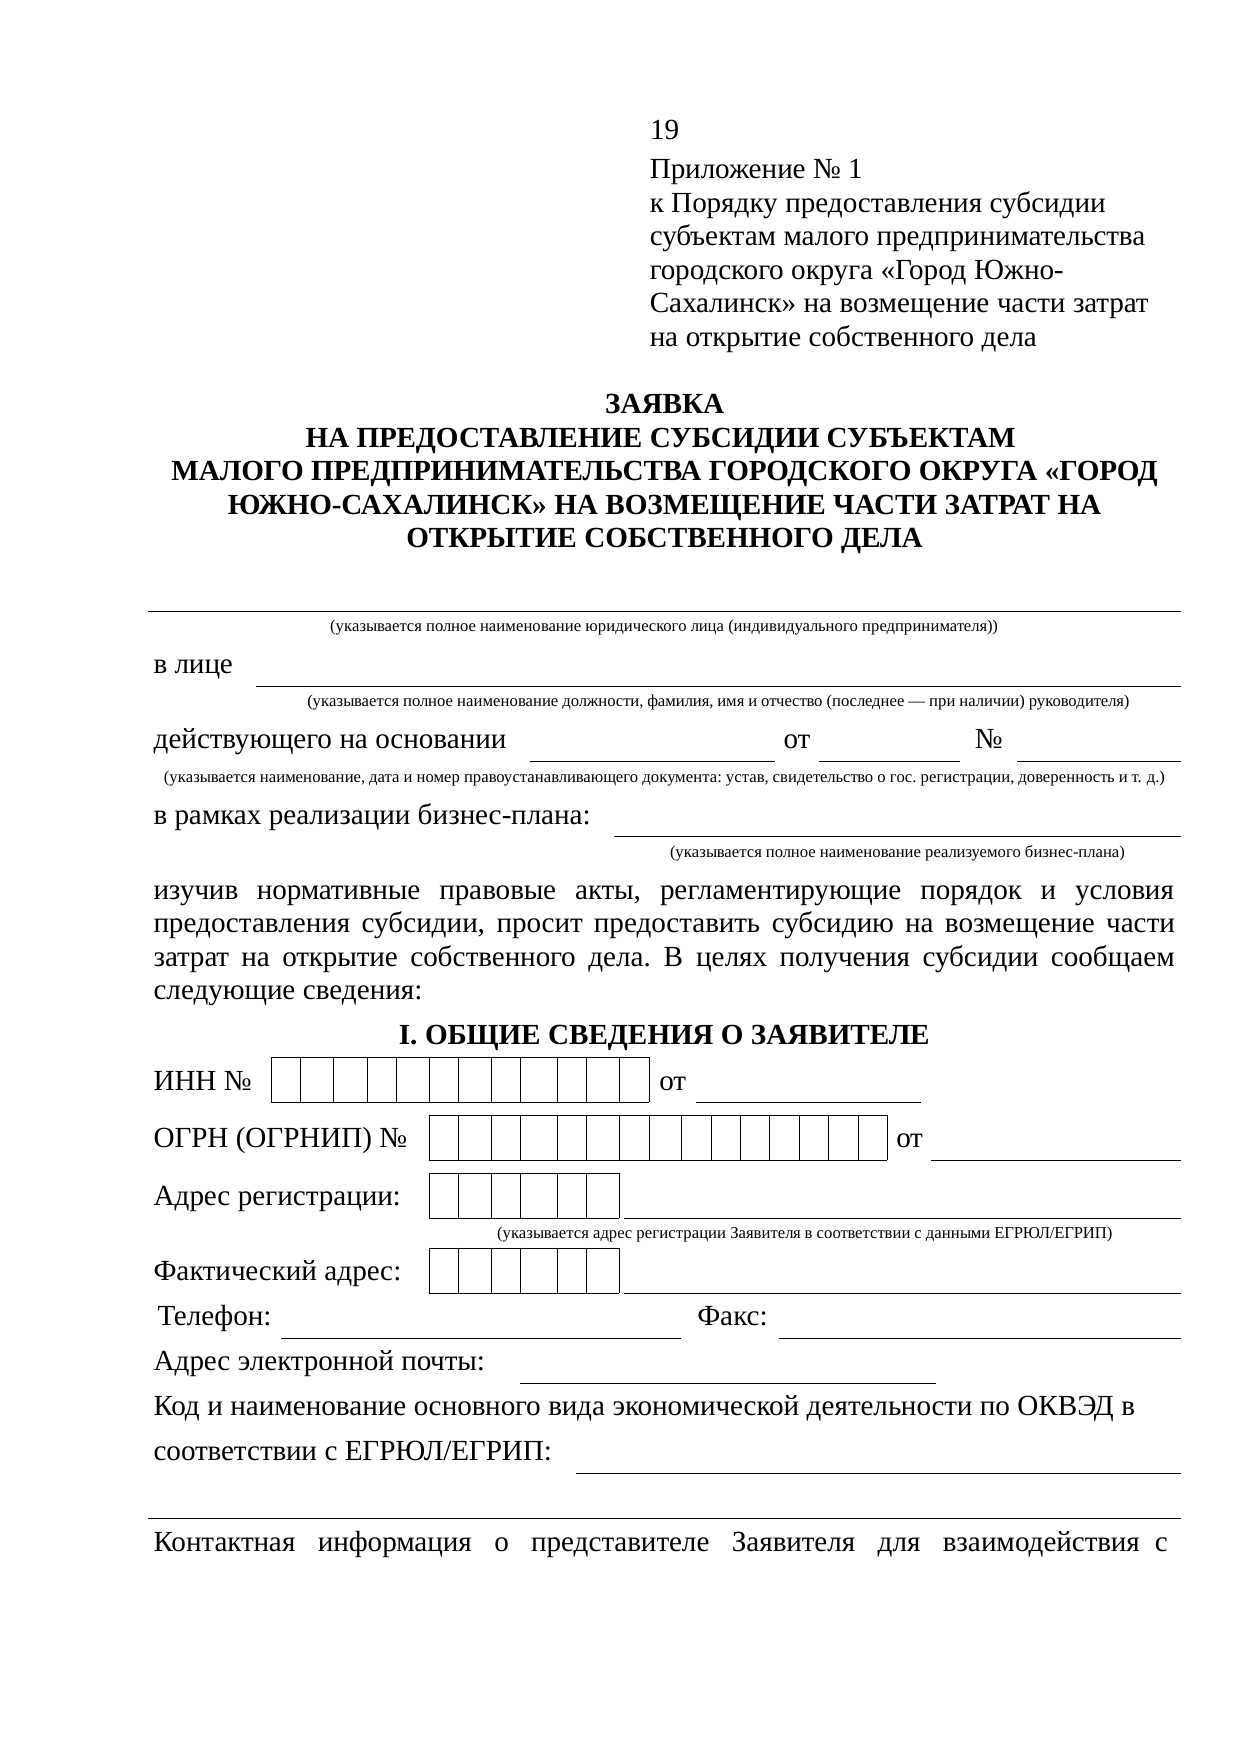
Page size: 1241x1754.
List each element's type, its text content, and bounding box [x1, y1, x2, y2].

table_cell [824, 1161, 828, 1172]
table_cell [926, 1102, 931, 1115]
table_cell [1159, 1161, 1181, 1172]
table_cell [634, 1161, 639, 1172]
table_cell [983, 1102, 987, 1115]
table_cell [1053, 1161, 1059, 1172]
table_cell [686, 1294, 691, 1338]
table_cell [1078, 1161, 1083, 1172]
table_cell [1145, 1102, 1149, 1115]
table_cell [620, 1173, 624, 1217]
text МАЛОГО ПРЕДПРИНИМАТЕЛЬСТВА ГОРОДСКОГО ОКРУГА «ГОРОД ЮЖНО-САХАЛИНСК» НА ВОЗМЕЩЕНИЕ ЧАСТИ ЗАТРАТ НА ОТКРЫТИЕ СОБСТВЕННОГО ДЕЛА [148, 453, 1181, 554]
table_cell Телефон: [148, 1293, 281, 1338]
table_cell [552, 1161, 557, 1172]
table_cell (указывается полное наименование реализуемого бизнес-плана) [614, 837, 1181, 866]
table_cell [1127, 1161, 1133, 1172]
table_cell [1003, 1102, 1007, 1115]
table_cell [148, 1160, 429, 1172]
table_cell [691, 1161, 696, 1172]
table_cell Контактная информация о представителе Заявителя для взаимодействия с [148, 1519, 1181, 1563]
table_cell [430, 1174, 458, 1217]
table_cell [521, 1249, 557, 1293]
table_cell [596, 1161, 601, 1172]
table_cell [1012, 1102, 1017, 1115]
table_cell [983, 1161, 987, 1172]
table_cell [863, 1161, 867, 1172]
table_cell Адрес регистрации: [148, 1173, 429, 1217]
table_cell [1145, 1161, 1149, 1172]
table_cell [1093, 1161, 1097, 1172]
table_cell [1041, 1102, 1046, 1115]
table_cell [916, 1103, 921, 1115]
table_cell [1133, 1102, 1139, 1115]
table_cell [973, 1102, 978, 1115]
table_cell [809, 1161, 814, 1172]
table_cell [711, 1161, 716, 1172]
table_cell [814, 1161, 818, 1172]
table_cell [430, 1058, 458, 1102]
table_cell [521, 1174, 557, 1217]
table_cell [256, 641, 1181, 686]
table_cell [1063, 1102, 1068, 1115]
table_cell [987, 1102, 992, 1115]
table_cell [1068, 1102, 1073, 1115]
table_cell [956, 1161, 960, 1172]
table_cell [902, 1103, 907, 1115]
table_cell [576, 1428, 1181, 1473]
table_cell I. ОБЩИЕ СВЕДЕНИЯ О ЗАЯВИТЕЛЕ [148, 1012, 1181, 1057]
table_cell [654, 1161, 658, 1172]
table_cell [624, 1161, 629, 1172]
table_cell (указывается полное наименование юридического лица (индивидуального предпринимателя)) [148, 612, 1181, 641]
table_cell [833, 1161, 838, 1172]
table_cell [148, 1218, 429, 1248]
table_cell [558, 1116, 586, 1160]
table_cell [511, 1161, 516, 1172]
table_cell [567, 1161, 571, 1172]
table_cell [892, 1103, 897, 1115]
table_cell [148, 1473, 1181, 1518]
table_cell [501, 1161, 506, 1172]
table_cell [997, 1161, 1002, 1172]
table_cell [1112, 1161, 1118, 1172]
table_cell [429, 1161, 434, 1172]
table_cell [701, 1161, 706, 1172]
table_cell [770, 1161, 774, 1172]
table_cell [587, 1174, 619, 1217]
text Приложение № 1 [649, 152, 1181, 185]
table_cell [696, 1161, 701, 1172]
table_cell [941, 1161, 946, 1172]
table_cell [650, 1116, 681, 1160]
table_cell в рамках реализации бизнес-плана: [148, 791, 614, 836]
table_cell [1083, 1102, 1088, 1115]
table_cell [858, 1161, 863, 1172]
table_cell [799, 1103, 828, 1115]
table_cell [716, 1161, 721, 1172]
table_cell [730, 1161, 735, 1172]
table_cell [659, 1161, 667, 1172]
table_cell [521, 1116, 557, 1160]
table_cell [1073, 1102, 1078, 1115]
table_cell [1022, 1161, 1026, 1172]
table_cell [804, 1161, 809, 1172]
table_cell [491, 1103, 520, 1115]
table_cell [997, 1102, 1002, 1115]
table_cell [779, 1161, 784, 1172]
table_cell [481, 1161, 486, 1172]
table_cell [740, 1161, 745, 1172]
table_cell [459, 1249, 491, 1293]
table_cell [1122, 1102, 1127, 1115]
table_cell [558, 1249, 586, 1293]
table_cell [558, 1174, 586, 1217]
table_cell [858, 1103, 887, 1115]
table_cell [882, 1161, 887, 1172]
table_cell [853, 1161, 858, 1172]
table_cell [740, 1103, 769, 1115]
table_cell [368, 1058, 396, 1102]
table_cell [960, 1102, 968, 1115]
table_cell [272, 1058, 300, 1102]
table_cell [916, 1160, 921, 1172]
table_cell [530, 1161, 539, 1172]
table_cell [672, 1161, 677, 1172]
table_cell [936, 1161, 941, 1172]
table_cell [1127, 1102, 1133, 1115]
table_cell [951, 1102, 956, 1115]
table_cell [779, 1294, 1181, 1338]
table_cell [992, 1161, 997, 1172]
table_cell [1118, 1102, 1122, 1115]
table_cell [794, 1161, 799, 1172]
table_cell [492, 1174, 520, 1217]
table_cell [677, 1161, 681, 1172]
table_cell соответствии с ЕГРЮЛ/ЕГРИП: [148, 1428, 576, 1473]
table_cell [1154, 1161, 1159, 1172]
table_cell [745, 1161, 750, 1172]
table_cell [877, 1161, 882, 1172]
table_cell [1026, 1161, 1032, 1172]
table_cell [448, 1161, 453, 1172]
table_cell [819, 1161, 823, 1172]
table_cell [907, 1103, 912, 1115]
table_cell [492, 1116, 520, 1160]
table_cell [800, 1116, 828, 1160]
table_cell [1098, 1161, 1102, 1172]
table_cell изучив нормативные правовые акты, регламентирующие порядок и условия предоставления субсидии, просит предоставить субсидию на возмещение части затрат на открытие собственного дела. В целях получения субсидии сообщаем следующие сведения: [148, 866, 1181, 1012]
table_cell [1003, 1161, 1007, 1172]
table_cell [784, 1161, 789, 1172]
table_cell [1149, 1102, 1154, 1115]
table_cell [1012, 1161, 1017, 1172]
table_cell [644, 1161, 649, 1172]
table_cell [921, 1057, 1181, 1102]
table_cell [468, 1161, 473, 1172]
table_cell [1017, 716, 1181, 761]
table_cell [968, 1161, 973, 1172]
table_cell [721, 1161, 726, 1172]
table_cell [1036, 1161, 1041, 1172]
table_cell [430, 1116, 458, 1160]
table_cell [1139, 1102, 1145, 1115]
table_cell [496, 1161, 501, 1172]
table_cell [1032, 1102, 1036, 1115]
table_cell [1112, 1102, 1118, 1115]
text к Порядку предоставления субсидии субъектам малого предпринимательства городского округа «Город Южно-Сахалинск» на возмещение части затрат на открытие собственного дела [649, 185, 1181, 353]
table_cell [1078, 1102, 1083, 1115]
table_cell [1007, 1161, 1012, 1172]
table_cell [1063, 1161, 1068, 1172]
table_cell [1102, 1161, 1107, 1172]
table_cell [562, 1161, 567, 1172]
table_cell [1133, 1161, 1139, 1172]
table_cell [667, 1161, 672, 1172]
table_cell [843, 1161, 848, 1172]
table_cell [887, 1160, 892, 1172]
table_cell (указывается наименование, дата и номер правоустанавливающего документа: устав, свидетельство о гос. регистрации, доверенность и т. д.) [148, 761, 1181, 791]
table_cell [902, 1160, 907, 1172]
table_cell [711, 1103, 740, 1115]
table_cell [1149, 1161, 1154, 1172]
table_cell [571, 1161, 576, 1172]
table_cell Код и наименование основного вида экономической деятельности по ОКВЭД в [148, 1383, 1181, 1428]
table_cell [610, 1161, 614, 1172]
table_cell [148, 686, 256, 716]
table_cell [619, 1103, 649, 1115]
table_cell [973, 1161, 978, 1172]
table_cell [838, 1161, 843, 1172]
table_cell [620, 1116, 649, 1160]
table_cell [649, 1161, 653, 1172]
table_cell [828, 1161, 833, 1172]
table_cell [639, 1161, 644, 1172]
table_cell [755, 1161, 760, 1172]
table_cell [926, 1160, 931, 1172]
table_cell [624, 1173, 1181, 1217]
table_cell [681, 1102, 711, 1115]
table_cell [520, 1338, 936, 1383]
table_cell [649, 1102, 681, 1115]
table_cell [624, 1248, 1181, 1293]
table_cell [987, 1161, 992, 1172]
table_cell [463, 1161, 468, 1172]
table_cell от [650, 1057, 696, 1102]
text ЗАЯВКА [148, 386, 1181, 420]
table_cell [828, 1103, 858, 1115]
table_cell Факс: [691, 1294, 779, 1338]
table_cell [1073, 1161, 1078, 1172]
table_cell [1154, 1102, 1159, 1115]
table_cell [581, 1161, 586, 1172]
table_cell [1083, 1161, 1088, 1172]
table_cell [712, 1116, 740, 1160]
table_cell [1017, 1102, 1022, 1115]
table_cell [459, 1058, 491, 1102]
text НА ПРЕДОСТАВЛЕНИЕ СУБСИДИИ СУБЪЕКТАМ [148, 420, 1181, 453]
table_cell [629, 1161, 634, 1172]
table_cell ИНН № [148, 1057, 271, 1102]
table_cell [587, 1058, 619, 1102]
table_cell [760, 1161, 765, 1172]
table_cell [1022, 1102, 1026, 1115]
table_cell [956, 1102, 960, 1115]
table_cell [912, 1160, 916, 1172]
table_cell [1107, 1102, 1112, 1115]
table_cell [301, 1058, 333, 1102]
table_cell [453, 1161, 458, 1172]
table_cell [506, 1161, 511, 1172]
table_cell [1007, 1102, 1012, 1115]
table_cell [281, 1293, 681, 1338]
table_cell [334, 1058, 367, 1102]
table_cell [525, 1161, 530, 1172]
table_cell [992, 1102, 997, 1115]
table_cell [521, 1058, 557, 1102]
table_cell [775, 1161, 779, 1172]
table_cell в лице [148, 641, 256, 686]
table_cell [458, 1103, 491, 1115]
table_cell [491, 1161, 496, 1172]
table_cell [897, 1103, 902, 1115]
table_cell [921, 1160, 926, 1172]
table_cell [686, 1161, 691, 1172]
table_cell [726, 1161, 730, 1172]
table_cell [941, 1102, 946, 1115]
table_cell [148, 1102, 429, 1115]
table_cell [946, 1161, 951, 1172]
table_cell [799, 1161, 804, 1172]
table_cell [1041, 1161, 1046, 1172]
table_cell ОГРН (ОГРНИП) № [148, 1115, 429, 1160]
table_cell [907, 1160, 912, 1172]
table_cell [557, 1161, 562, 1172]
table_cell [544, 1161, 552, 1172]
table_cell [931, 1115, 1181, 1160]
table_cell [486, 1161, 491, 1172]
table_cell от [775, 716, 818, 761]
table_cell [936, 1339, 1181, 1383]
table_cell от [888, 1115, 931, 1160]
table_cell [444, 1161, 448, 1172]
table_cell [1053, 1102, 1059, 1115]
table_cell [681, 1161, 686, 1172]
table_cell № [960, 716, 1017, 761]
table_cell [968, 1102, 973, 1115]
table_cell [1017, 1161, 1022, 1172]
table_cell [887, 1103, 892, 1115]
table_cell [458, 1161, 463, 1172]
table_cell [1098, 1102, 1102, 1115]
table_cell [530, 716, 774, 761]
table_cell [1036, 1102, 1041, 1115]
table_cell [735, 1161, 740, 1172]
table_cell [614, 791, 1181, 836]
table_cell [1026, 1102, 1032, 1115]
table_cell (указывается полное наименование должности, фамилия, имя и отчество (последнее — при наличии) руководителя) [256, 687, 1181, 716]
table_cell [946, 1102, 951, 1115]
table_cell [586, 1103, 619, 1115]
table_cell [1068, 1161, 1073, 1172]
table_cell [1118, 1161, 1122, 1172]
table_cell [516, 1161, 520, 1172]
table_cell [587, 1249, 619, 1293]
table_cell [897, 1160, 902, 1172]
table_cell [620, 1248, 624, 1293]
table_cell [682, 1116, 711, 1160]
table_cell [868, 1161, 872, 1172]
table_cell [1046, 1102, 1053, 1115]
table_cell [789, 1161, 794, 1172]
table_cell [706, 1161, 711, 1172]
table_cell [931, 1161, 936, 1172]
table_cell [681, 1294, 686, 1338]
table_cell [892, 1160, 897, 1172]
table_cell [397, 1058, 429, 1102]
table_cell [960, 1161, 968, 1172]
table_cell [587, 1116, 619, 1160]
table_cell Адрес электронной почты: [148, 1338, 520, 1383]
table_header [148, 566, 1181, 611]
table_cell [829, 1116, 858, 1160]
table_cell [750, 1161, 755, 1172]
table_cell [1159, 1102, 1181, 1115]
table_cell [492, 1058, 520, 1102]
table_cell [148, 836, 614, 866]
table_cell [912, 1103, 916, 1115]
table_cell [770, 1103, 799, 1115]
table_cell [1059, 1161, 1063, 1172]
table_cell [430, 1249, 458, 1293]
table_cell [931, 1102, 936, 1115]
table_cell [819, 716, 960, 761]
table_cell [520, 1103, 557, 1115]
table_cell [1139, 1161, 1145, 1172]
table_cell [614, 1161, 619, 1172]
table_cell [558, 1058, 586, 1102]
table_cell [459, 1116, 491, 1160]
table_cell [429, 1103, 458, 1115]
table_cell [1107, 1161, 1112, 1172]
table_cell [936, 1102, 941, 1115]
table_cell [601, 1161, 609, 1172]
table_cell [459, 1174, 491, 1217]
table_cell [921, 1102, 926, 1115]
table_cell [620, 1058, 649, 1102]
table_cell [520, 1161, 525, 1172]
table_cell [557, 1103, 586, 1115]
table_cell [619, 1161, 624, 1172]
table_cell [951, 1161, 956, 1172]
table_cell [591, 1161, 596, 1172]
table_cell [434, 1161, 438, 1172]
table_cell действующего на основании [148, 716, 530, 761]
table_cell (указывается адрес регистрации Заявителя в соответствии с данными ЕГРЮЛ/ЕГРИП) [429, 1218, 1181, 1248]
table_cell [873, 1161, 877, 1172]
table_cell [741, 1116, 769, 1160]
table_cell [765, 1161, 769, 1172]
table_cell [576, 1161, 581, 1172]
table_cell Фактический адрес: [148, 1248, 429, 1293]
table_cell [492, 1249, 520, 1293]
table_cell [1032, 1161, 1036, 1172]
table_cell [1102, 1102, 1107, 1115]
table_cell [1059, 1102, 1063, 1115]
table_cell [539, 1161, 543, 1172]
table_cell [859, 1116, 887, 1160]
table_cell [1122, 1161, 1127, 1172]
table_cell [586, 1161, 591, 1172]
table_cell [473, 1161, 481, 1172]
table_cell [848, 1161, 853, 1172]
table_cell [1046, 1161, 1053, 1172]
table_cell [696, 1057, 921, 1102]
table_cell [439, 1161, 443, 1172]
table_cell [1093, 1102, 1097, 1115]
table_cell [770, 1116, 799, 1160]
